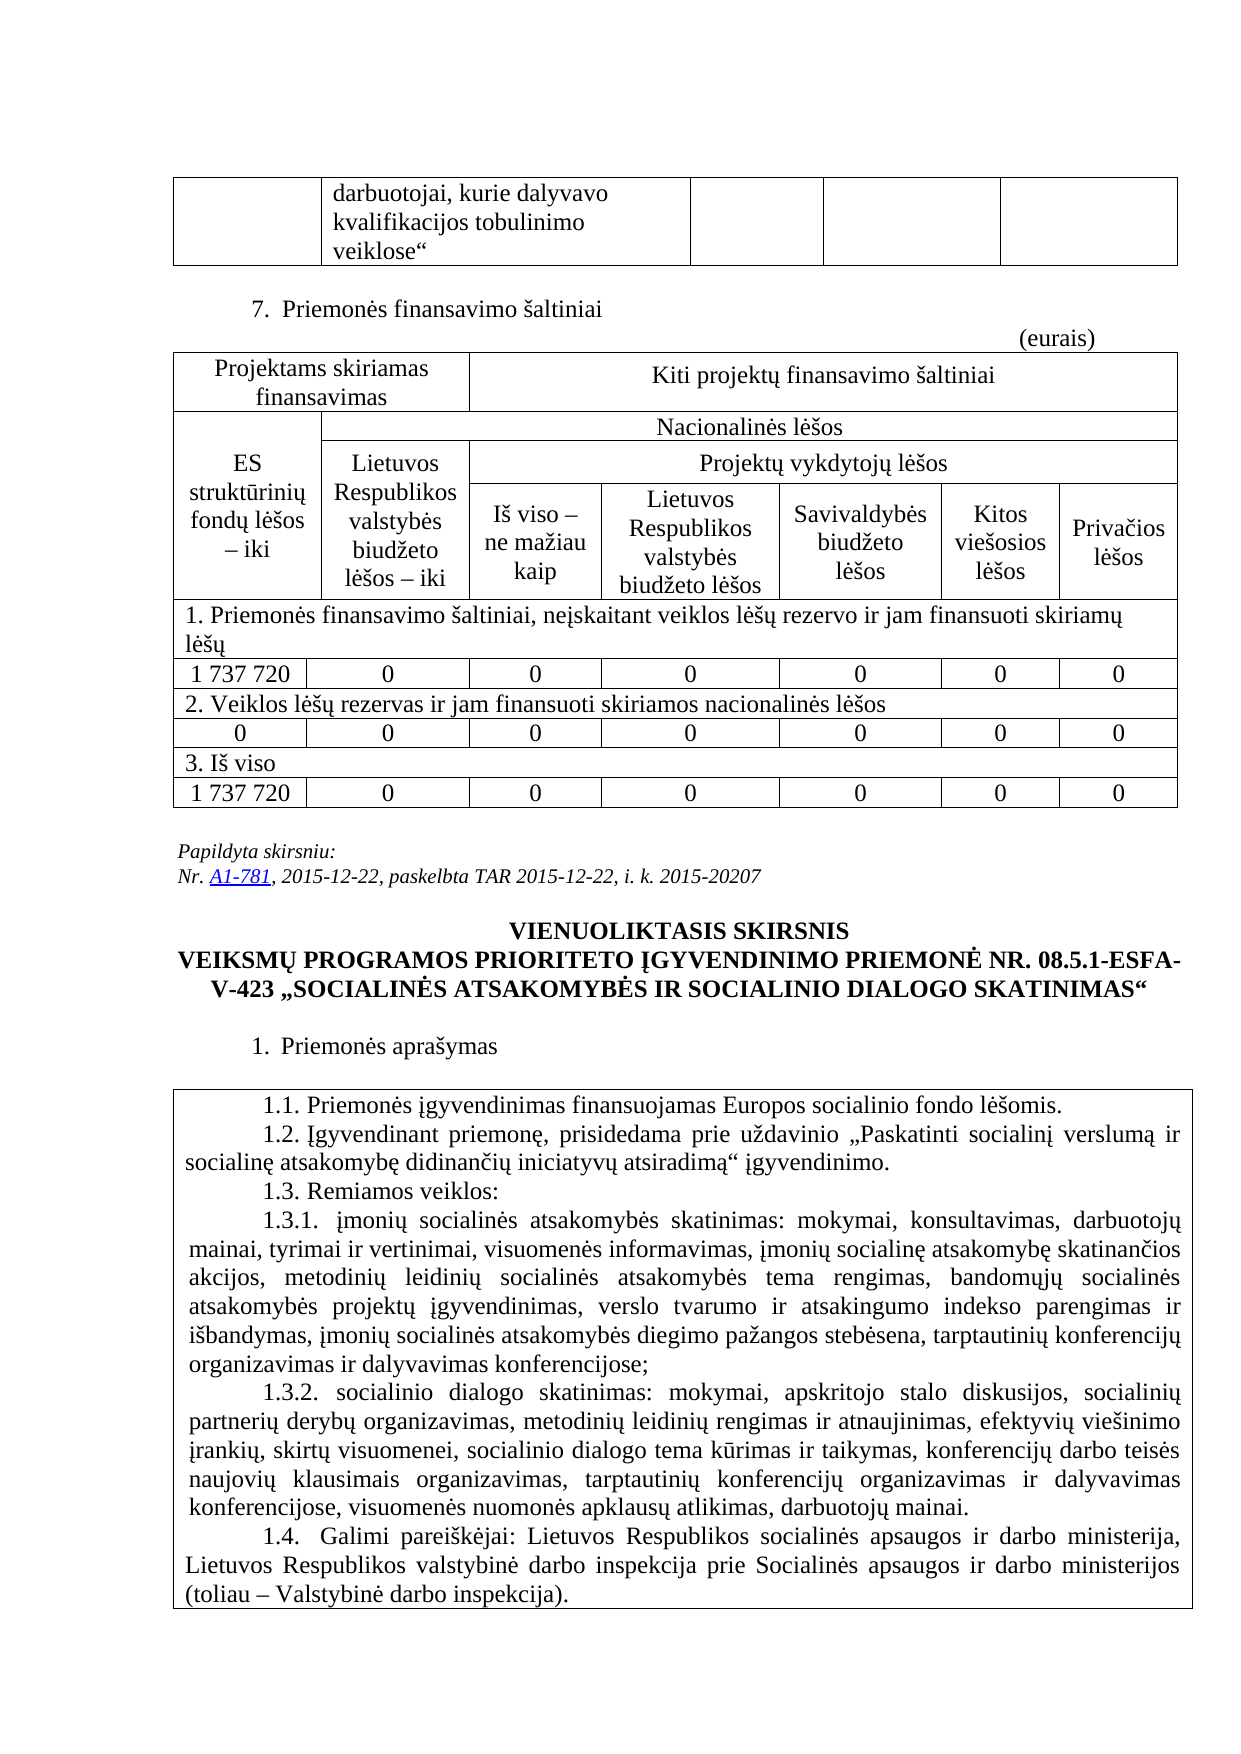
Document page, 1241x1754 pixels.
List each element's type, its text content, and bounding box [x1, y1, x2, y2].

table_cell [1001, 178, 1177, 264]
table_cell darbuotojai, kurie dalyvavo kvalifikacijos tobulinimo veiklose“ [322, 178, 690, 264]
table_cell 0 [1060, 719, 1177, 747]
text VIENUOLIKTASIS SKIRSNIS [177, 916, 1181, 945]
table_cell [174, 178, 321, 264]
table_cell Privačios lėšos [1060, 484, 1177, 599]
table_cell 0 [780, 719, 941, 747]
table_cell 0 [1060, 778, 1177, 807]
table_cell ES struktūrinių fondų lėšos – iki [174, 412, 321, 599]
table_cell Iš viso – ne mažiau kaip [470, 484, 601, 599]
table_cell 0 [602, 659, 779, 688]
table_cell 0 [942, 778, 1059, 807]
table_cell Projektų vykdytojų lėšos [470, 441, 1177, 483]
table_cell [824, 178, 1000, 264]
table_cell Lietuvos Respublikos valstybės biudžeto lėšos [602, 484, 779, 599]
table_cell 0 [307, 719, 469, 747]
table_cell 0 [780, 778, 941, 807]
table_cell 3. Iš viso [174, 748, 1177, 777]
table_cell 2. Veiklos lėšų rezervas ir jam finansuoti skiriamos nacionalinės lėšos [174, 689, 1177, 717]
table_cell 0 [307, 659, 469, 688]
text (eurais) [177, 323, 1181, 352]
table_header 1.1. Priemonės įgyvendinimas finansuojamas Europos socialinio fondo lėšomis. 1.2. Įgyvendinant priemonę, prisidedama prie uždavinio „Paskatinti socialinį verslumą ir socialinę atsakomybę didinančių iniciatyvų atsiradimą“ įgyvendinimo. 1.3. Remiamos veiklos: 1.3.1. įmonių socialinės atsakomybės skatinimas: mokymai, konsultavimas, darbuotojų mainai, tyrimai ir vertinimai, visuomenės informavimas, įmonių socialinę atsakomybę skatinančios akcijos, metodinių leidinių socialinės atsakomybės tema rengimas, bandomųjų socialinės atsakomybės projektų įgyvendinimas, verslo tvarumo ir atsakingumo indekso parengimas ir išbandymas, įmonių socialinės atsakomybės diegimo pažangos stebėsena, tarptautinių konferencijų organizavimas ir dalyvavimas konferencijose; 1.3.2. socialinio dialogo skatinimas: mokymai, apskritojo stalo diskusijos, socialinių partnerių derybų organizavimas, metodinių leidinių rengimas ir atnaujinimas, efektyvių viešinimo įrankių, skirtų visuomenei, socialinio dialogo tema kūrimas ir taikymas, konferencijų darbo teisės naujovių klausimais organizavimas, tarptautinių konferencijų organizavimas ir dalyvavimas konferencijose, visuomenės nuomonės apklausų atlikimas, darbuotojų mainai. 1.4. Galimi pareiškėjai: Lietuvos Respublikos socialinės apsaugos ir darbo ministerija, Lietuvos Respublikos valstybinė darbo inspekcija prie Socialinės apsaugos ir darbo ministerijos (toliau – Valstybinė darbo inspekcija). [174, 1090, 1192, 1607]
table_cell 0 [307, 778, 469, 807]
table_header Projektams skiriamas finansavimas [174, 353, 469, 411]
table_cell 0 [1060, 659, 1177, 688]
text Nr. A1-781, 2015-12-22, paskelbta TAR 2015-12-22, i. k. 2015-20207 [177, 863, 1181, 888]
text 7. Priemonės finansavimo šaltiniai [251, 294, 1181, 323]
table_cell 0 [470, 659, 601, 688]
table_cell Lietuvos Respublikos valstybės biudžeto lėšos – iki [322, 441, 469, 599]
table_cell [691, 178, 823, 264]
table_cell 0 [602, 778, 779, 807]
table_cell 1 737 720 [174, 659, 306, 688]
table_cell 1 737 720 [174, 778, 306, 807]
table_cell 0 [470, 778, 601, 807]
table_cell Kitos viešosios lėšos [942, 484, 1059, 599]
text 1. Priemonės aprašymas [251, 1031, 1181, 1060]
table_cell 0 [602, 719, 779, 747]
table_cell 1. Priemonės finansavimo šaltiniai, neįskaitant veiklos lėšų rezervo ir jam finansuoti skiriamų lėšų [174, 600, 1177, 658]
table_cell Savivaldybės biudžeto lėšos [780, 484, 941, 599]
table_cell 0 [942, 659, 1059, 688]
table_cell 0 [780, 659, 941, 688]
text Papildyta skirsniu: [177, 839, 1181, 863]
table_cell Nacionalinės lėšos [322, 412, 1177, 440]
table_header Kiti projektų finansavimo šaltiniai [470, 353, 1177, 411]
table_cell 0 [470, 719, 601, 747]
table_cell 0 [174, 719, 306, 747]
text VEIKSMŲ PROGRAMOS PRIORITETO ĮGYVENDINIMO PRIEMONĖ NR. 08.5.1-ESFA-V-423 „SOCIALINĖS ATSAKOMYBĖS IR SOCIALINIO DIALOGO SKATINIMAS“ [177, 945, 1181, 1003]
table_cell 0 [942, 719, 1059, 747]
